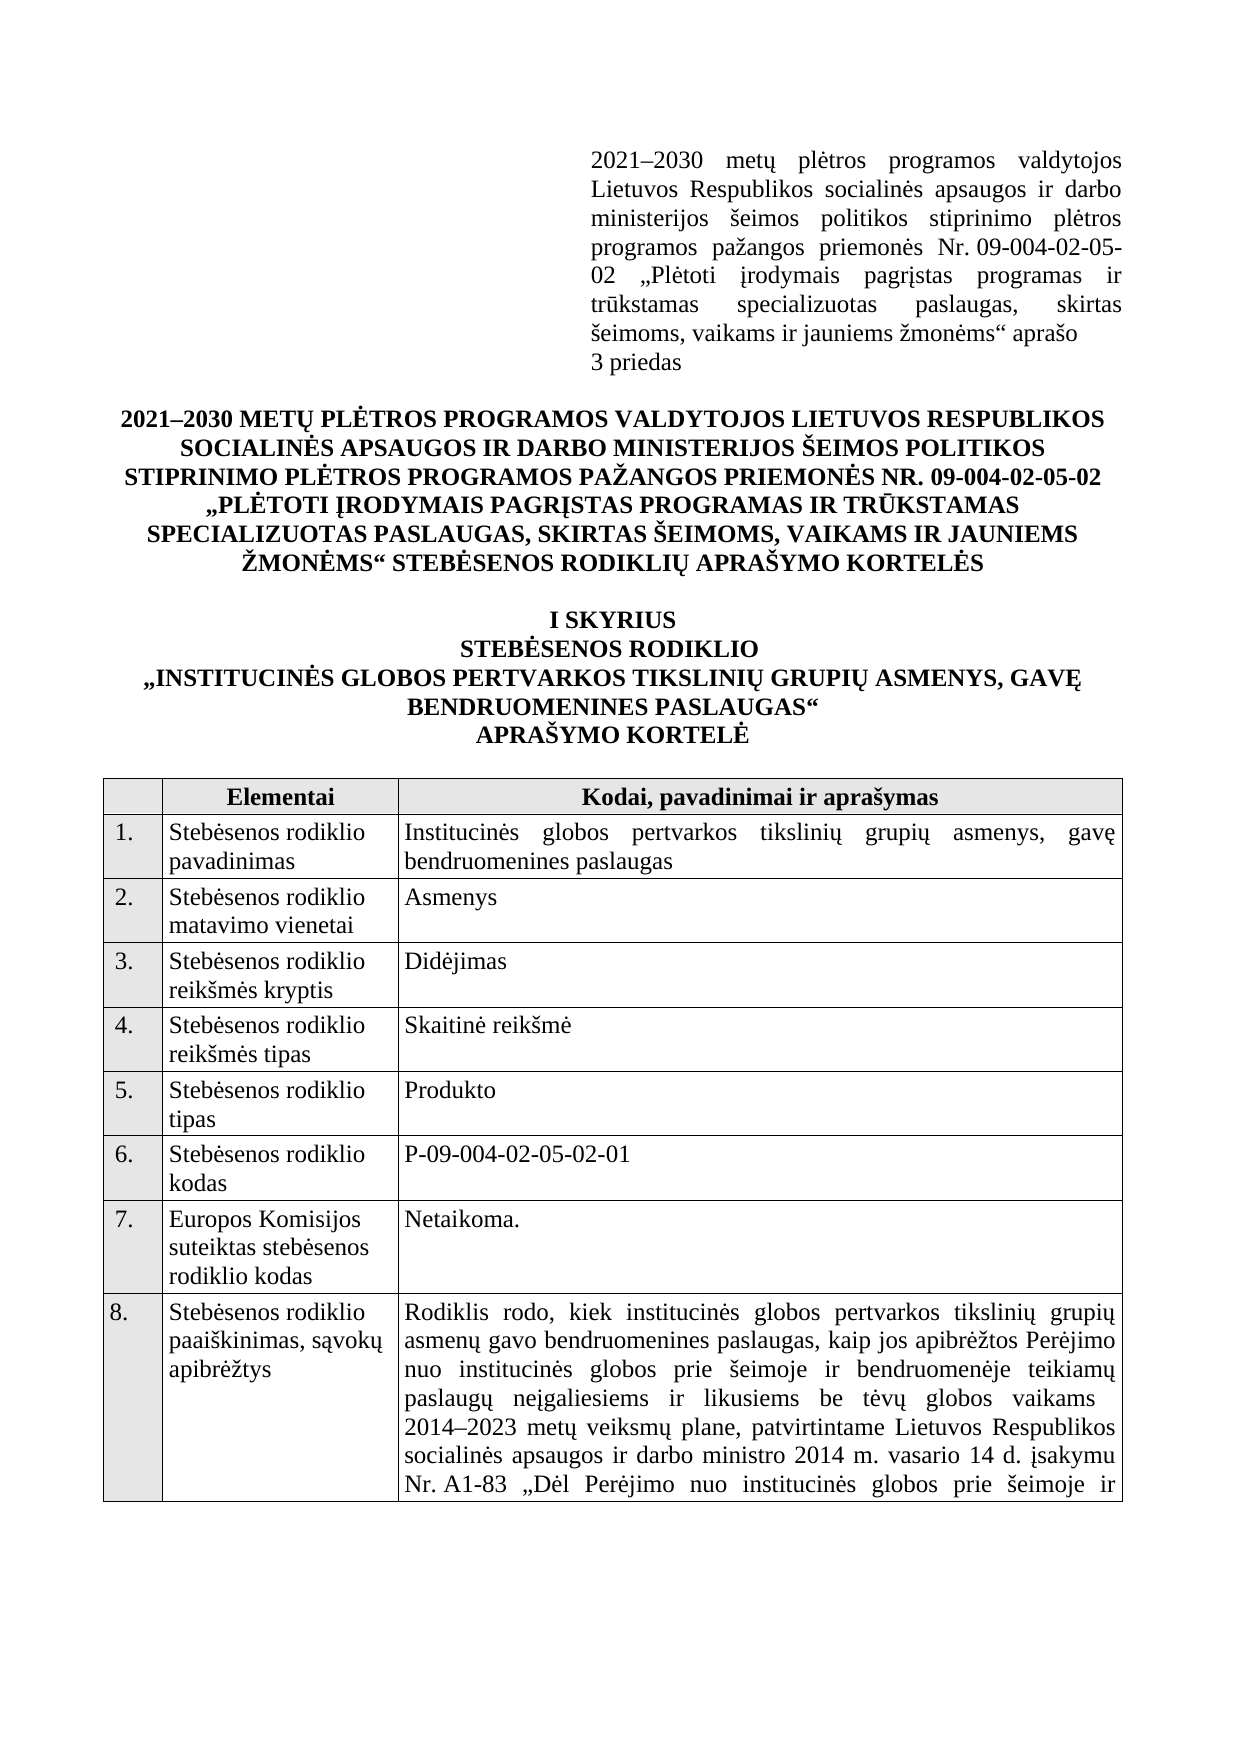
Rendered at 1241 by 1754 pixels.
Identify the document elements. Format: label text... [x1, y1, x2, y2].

table_cell 3. [104, 943, 162, 1007]
table_cell 8. [104, 1294, 162, 1501]
table_cell Didėjimas [399, 943, 1122, 1007]
text 3 priedas [591, 347, 1122, 375]
table_cell Produkto [399, 1072, 1122, 1135]
subtitle „INSTITUCINĖS GLOBOS PERTVARKOS TIKSLINIŲ GRUPIŲ ASMENYS, GAVĘ BENDRUOMENINES PASLAUGAS“ [103, 663, 1122, 720]
table_cell Stebėsenos rodiklio pavadinimas [163, 815, 398, 878]
table_header [104, 779, 162, 813]
table_header Kodai, pavadinimai ir aprašymas [399, 779, 1122, 813]
table_cell Stebėsenos rodiklio reikšmės kryptis [163, 943, 398, 1007]
table_cell Stebėsenos rodiklio tipas [163, 1072, 398, 1135]
table_cell Stebėsenos rodiklio matavimo vienetai [163, 879, 398, 942]
table_cell 2. [104, 879, 162, 942]
table_cell Rodiklis rodo, kiek institucinės globos pertvarkos tikslinių grupių asmenų gavo bendruomenines paslaugas, kaip jos apibrėžtos Perėjimo nuo institucinės globos prie šeimoje ir bendruomenėje teikiamų paslaugų neįgaliesiems ir likusiems be tėvų globos vaikams 2014–2023 metų veiksmų plane, patvirtintame Lietuvos Respublikos socialinės apsaugos ir darbo ministro 2014 m. vasario 14 d. įsakymu Nr. A1-83 „Dėl Perėjimo nuo institucinės globos prie šeimoje ir [399, 1294, 1122, 1501]
table_cell 1. [104, 815, 162, 878]
table_cell 6. [104, 1136, 162, 1200]
text Stebėsenos rodiklio [103, 634, 1122, 663]
table_cell Europos Komisijos suteiktas stebėsenos rodiklio kodas [163, 1201, 398, 1293]
text i SKYRIUS [103, 605, 1122, 634]
table_cell Stebėsenos rodiklio paaiškinimas, sąvokų apibrėžtys [163, 1294, 398, 1501]
table_cell Netaikoma. [399, 1201, 1122, 1293]
text APRAŠYMO KORTELĖ [103, 720, 1122, 749]
table_cell Stebėsenos rodiklio reikšmės tipas [163, 1008, 398, 1071]
text 2021–2030 metų plėtros programos valdytojos Lietuvos Respublikos socialinės apsaugos ir darbo ministerijos šeimos politikos stiprinimo plėtros programos pažangos priemonės Nr. 09-004-02-05-02 „Plėtoti įrodymais pagrįstas programas ir trūkstamas specializuotas paslaugas, skirtas šeimoms, vaikams ir jauniems žmonėms“ aprašo [591, 145, 1122, 347]
table_cell 5. [104, 1072, 162, 1135]
table_cell P-09-004-02-05-02-01 [399, 1136, 1122, 1200]
text 2021–2030 METŲ PLĖTROS PROGRAMOS VALDYTOJOS LIETUVOS RESPUBLIKOS SOCIALINĖS APSAUGOS IR DARBO MINISTERIJOS ŠEIMOS POLITIKOS STIPRINIMO PLĖTROS PROGRAMOS PAŽANGOS PRIEMONĖS NR. 09-004-02-05-02 „PLĖTOTI ĮRODYMAIS PAGRĮSTAS PROGRAMAS IR TRŪKSTAMAS SPECIALIZUOTAS PASLAUGAS, SKIRTAS ŠEIMOMS, VAIKAMS IR JAUNIEMS ŽMONĖMS“ STEBĖSENOS RODIKLIŲ APRAŠYMO KORTELĖS [103, 404, 1122, 577]
table_cell Asmenys [399, 879, 1122, 942]
table_cell Skaitinė reikšmė [399, 1008, 1122, 1071]
table_cell Stebėsenos rodiklio kodas [163, 1136, 398, 1200]
table_cell 4. [104, 1008, 162, 1071]
table_header Elementai [163, 779, 398, 813]
table_cell Institucinės globos pertvarkos tikslinių grupių asmenys, gavę bendruomenines paslaugas [399, 815, 1122, 878]
table_cell 7. [104, 1201, 162, 1293]
